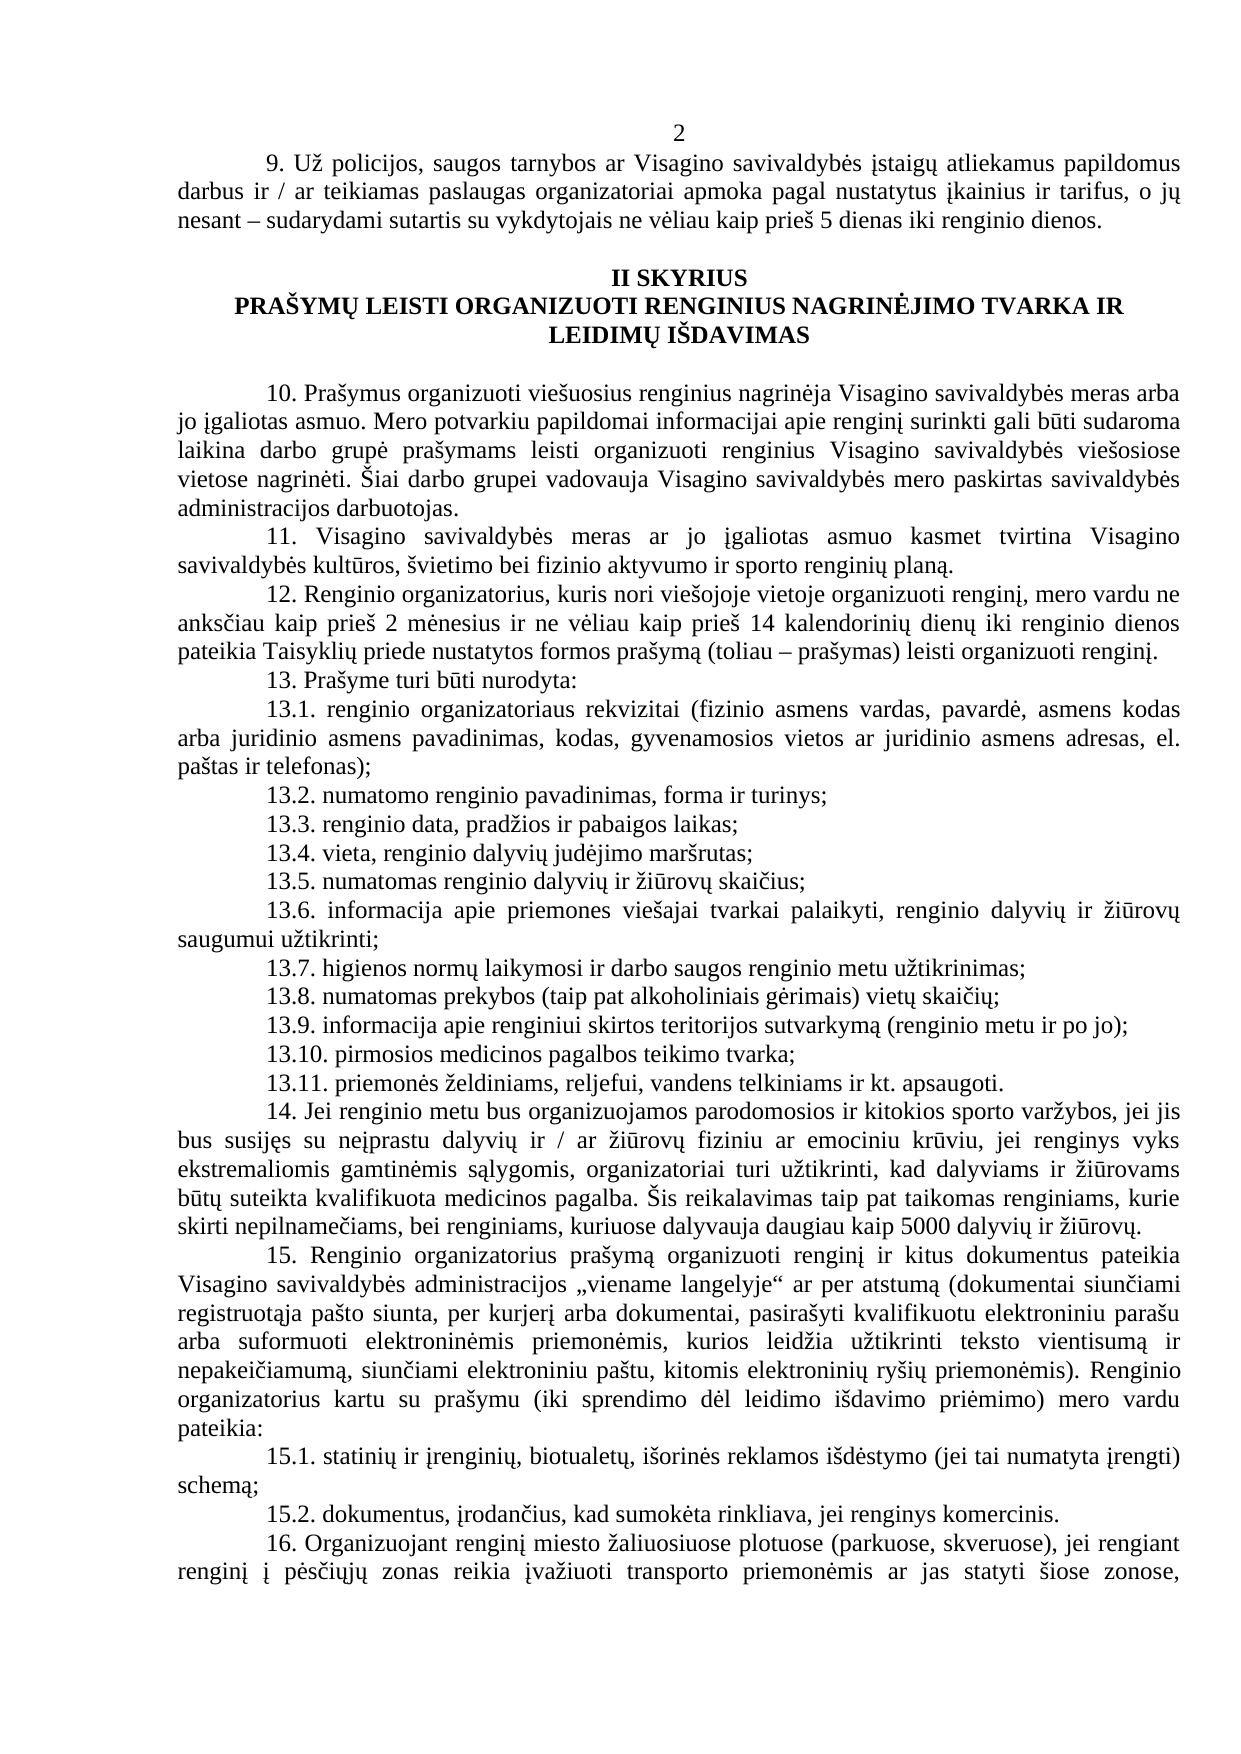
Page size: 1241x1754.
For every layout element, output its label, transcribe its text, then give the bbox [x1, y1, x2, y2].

text 12. Renginio organizatorius, kuris nori viešojoje vietoje organizuoti renginį, mero vardu ne anksčiau kaip prieš 2 mėnesius ir ne vėliau kaip prieš 14 kalendorinių dienų iki renginio dienos pateikia Taisyklių priede nustatytos formos prašymą (toliau – prašymas) leisti organizuoti renginį. [177, 579, 1181, 665]
text 13.9. informacija apie renginiui skirtos teritorijos sutvarkymą (renginio metu ir po jo); [177, 1010, 1181, 1039]
text 9. Už policijos, saugos tarnybos ar Visagino savivaldybės įstaigų atliekamus papildomus darbus ir / ar teikiamas paslaugas organizatoriai apmoka pagal nustatytus įkainius ir tarifus, o jų nesant – sudarydami sutartis su vykdytojais ne vėliau kaip prieš 5 dienas iki renginio dienos. [177, 148, 1181, 234]
text 13.4. vieta, renginio dalyvių judėjimo maršrutas; [177, 838, 1181, 866]
text 13.5. numatomas renginio dalyvių ir žiūrovų skaičius; [177, 866, 1181, 895]
text 13.3. renginio data, pradžios ir pabaigos laikas; [177, 809, 1181, 838]
text 13.8. numatomas prekybos (taip pat alkoholiniais gėrimais) vietų skaičių; [177, 981, 1181, 1010]
text 15.2. dokumentus, įrodančius, kad sumokėta rinkliava, jei renginys komercinis. [177, 1499, 1181, 1528]
text 15.1. statinių ir įrenginių, biotualetų, išorinės reklamos išdėstymo (jei tai numatyta įrengti) schemą; [177, 1441, 1181, 1499]
text 13. Prašyme turi būti nurodyta: [177, 665, 1181, 694]
text 14. Jei renginio metu bus organizuojamos parodomosios ir kitokios sporto varžybos, jei jis bus susijęs su neįprastu dalyvių ir / ar žiūrovų fiziniu ar emociniu krūviu, jei renginys vyks ekstremaliomis gamtinėmis sąlygomis, organizatoriai turi užtikrinti, kad dalyviams ir žiūrovams būtų suteikta kvalifikuota medicinos pagalba. Šis reikalavimas taip pat taikomas renginiams, kurie skirti nepilnamečiams, bei renginiams, kuriuose dalyvauja daugiau kaip 5000 dalyvių ir žiūrovų. [177, 1096, 1181, 1240]
text 13.10. pirmosios medicinos pagalbos teikimo tvarka; [177, 1039, 1181, 1068]
text 13.11. priemonės želdiniams, reljefui, vandens telkiniams ir kt. apsaugoti. [177, 1068, 1181, 1096]
text 13.1. renginio organizatoriaus rekvizitai (fizinio asmens vardas, pavardė, asmens kodas arba juridinio asmens pavadinimas, kodas, gyvenamosios vietos ar juridinio asmens adresas, el. paštas ir telefonas); [177, 694, 1181, 780]
text 16. Organizuojant renginį miesto žaliuosiuose plotuose (parkuose, skveruose), jei rengiant renginį į pėsčiųjų zonas reikia įvažiuoti transporto priemonėmis ar jas statyti šiose zonose, [177, 1528, 1181, 1585]
text II SKYRIUS [177, 263, 1181, 291]
text 15. Renginio organizatorius prašymą organizuoti renginį ir kitus dokumentus pateikia Visagino savivaldybės administracijos „viename langelyje“ ar per atstumą (dokumentai siunčiami registruotąja pašto siunta, per kurjerį arba dokumentai, pasirašyti kvalifikuotu elektroniniu parašu arba suformuoti elektroninėmis priemonėmis, kurios leidžia užtikrinti teksto vientisumą ir nepakeičiamumą, siunčiami elektroniniu paštu, kitomis elektroninių ryšių priemonėmis). Renginio organizatorius kartu su prašymu (iki sprendimo dėl leidimo išdavimo priėmimo) mero vardu pateikia: [177, 1240, 1181, 1441]
text 13.6. informacija apie priemones viešajai tvarkai palaikyti, renginio dalyvių ir žiūrovų saugumui užtikrinti; [177, 895, 1181, 953]
text 13.7. higienos normų laikymosi ir darbo saugos renginio metu užtikrinimas; [177, 953, 1181, 981]
text 13.2. numatomo renginio pavadinimas, forma ir turinys; [177, 780, 1181, 809]
text 10. Prašymus organizuoti viešuosius renginius nagrinėja Visagino savivaldybės meras arba jo įgaliotas asmuo. Mero potvarkiu papildomai informacijai apie renginį surinkti gali būti sudaroma laikina darbo grupė prašymams leisti organizuoti renginius Visagino savivaldybės viešosiose vietose nagrinėti. Šiai darbo grupei vadovauja Visagino savivaldybės mero paskirtas savivaldybės administracijos darbuotojas. [177, 378, 1181, 521]
text 11. Visagino savivaldybės meras ar jo įgaliotas asmuo kasmet tvirtina Visagino savivaldybės kultūros, švietimo bei fizinio aktyvumo ir sporto renginių planą. [177, 521, 1181, 579]
text PRAŠYMŲ LEISTI ORGANIZUOTI RENGINIUS NAGRINĖJIMO TVARKA IR LEIDIMŲ IŠDAVIMAS [177, 291, 1181, 349]
